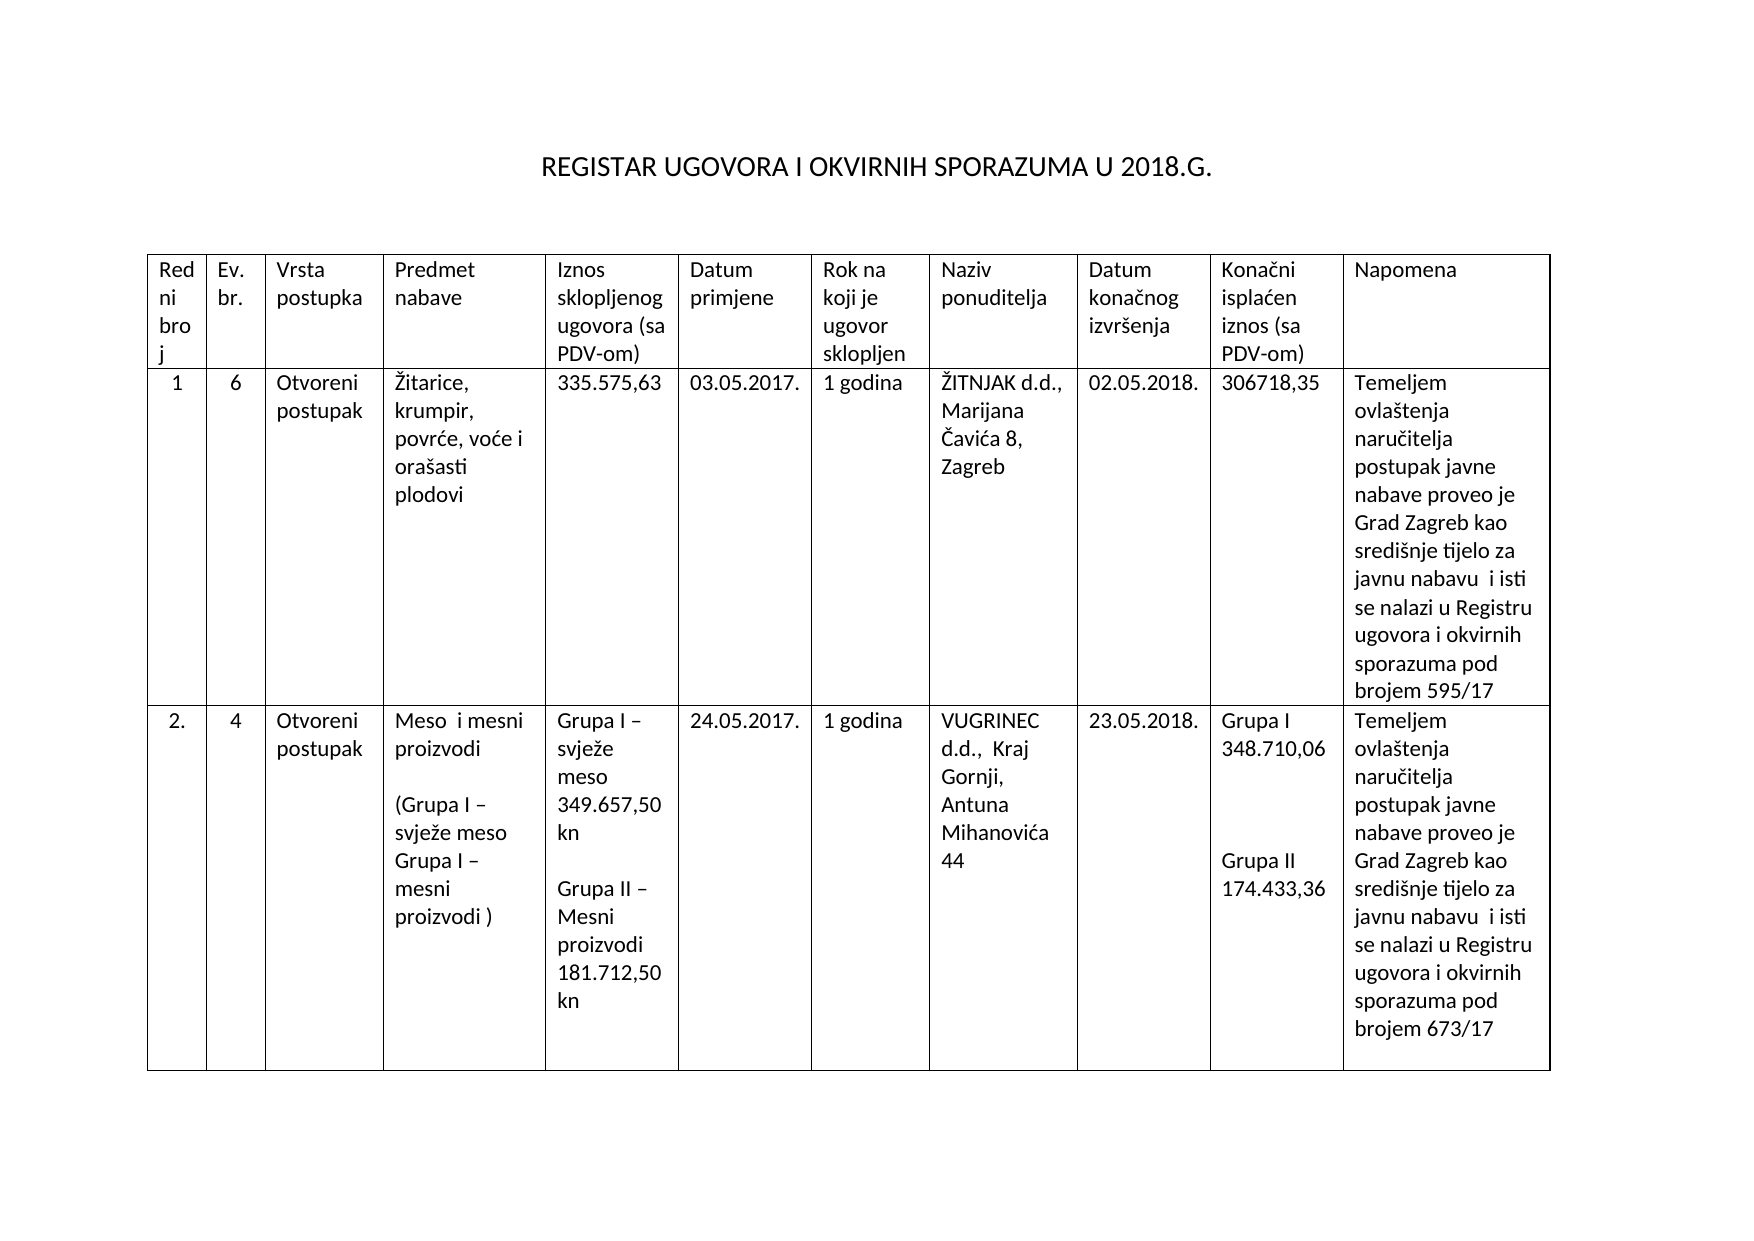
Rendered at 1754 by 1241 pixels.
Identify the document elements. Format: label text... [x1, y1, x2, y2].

table_header Redni broj [148, 255, 206, 367]
table_header Predmet nabave [384, 255, 545, 367]
table_cell ŽITNJAK d.d., Marijana Čavića 8, Zagreb [930, 369, 1077, 705]
table_cell 23.05.2018. [1078, 706, 1210, 1070]
table_cell 4 [207, 706, 265, 1070]
table_header Konačni isplaćen iznos (sa PDV-om) [1211, 255, 1343, 367]
table_header Rok na koji je ugovor sklopljen [812, 255, 929, 367]
table_header Naziv ponuditelja [930, 255, 1077, 367]
table_cell Otvoreni postupak [266, 369, 383, 705]
table_header Napomena [1344, 255, 1549, 367]
table_cell Temeljem ovlaštenja naručitelja postupak javne nabave proveo je Grad Zagreb kao središnje tijelo za javnu nabavu i isti se nalazi u Registru ugovora i okvirnih sporazuma pod brojem 595/17 [1344, 369, 1549, 705]
table_cell 335.575,63 [546, 369, 678, 705]
table_header Iznos sklopljenog ugovora (sa PDV-om) [546, 255, 678, 367]
table_header Datum konačnog izvršenja [1078, 255, 1210, 367]
table_cell 1 [148, 369, 206, 705]
text REGISTAR UGOVORA I OKVIRNIH SPORAZUMA U 2018.G. [148, 148, 1606, 183]
table_header Vrsta postupka [266, 255, 383, 367]
table_cell Grupa I –svježe meso 349.657,50 kn Grupa II – Mesni proizvodi 181.712,50 kn [546, 706, 678, 1070]
table_header Ev.br. [207, 255, 265, 367]
table_cell 1 godina [812, 369, 929, 705]
table_cell Temeljem ovlaštenja naručitelja postupak javne nabave proveo je Grad Zagreb kao središnje tijelo za javnu nabavu i isti se nalazi u Registru ugovora i okvirnih sporazuma pod brojem 673/17 [1344, 706, 1549, 1070]
table_cell 02.05.2018. [1078, 369, 1210, 705]
table_cell Otvoreni postupak [266, 706, 383, 1070]
table_cell 03.05.2017. [679, 369, 811, 705]
table_cell Grupa I 348.710,06 Grupa II 174.433,36 [1211, 706, 1343, 1070]
table_cell VUGRINEC d.d., Kraj Gornji, Antuna Mihanovića 44 [930, 706, 1077, 1070]
table_cell Meso i mesni proizvodi (Grupa I –svježe meso Grupa I –mesni proizvodi ) [384, 706, 545, 1070]
table_cell 24.05.2017. [679, 706, 811, 1070]
table_cell 6 [207, 369, 265, 705]
table_cell Žitarice, krumpir, povrće, voće i orašasti plodovi [384, 369, 545, 705]
table_cell 1 godina [812, 706, 929, 1070]
table_header Datum primjene [679, 255, 811, 367]
table_cell 306718,35 [1211, 369, 1343, 705]
table_cell 2. [148, 706, 206, 1070]
